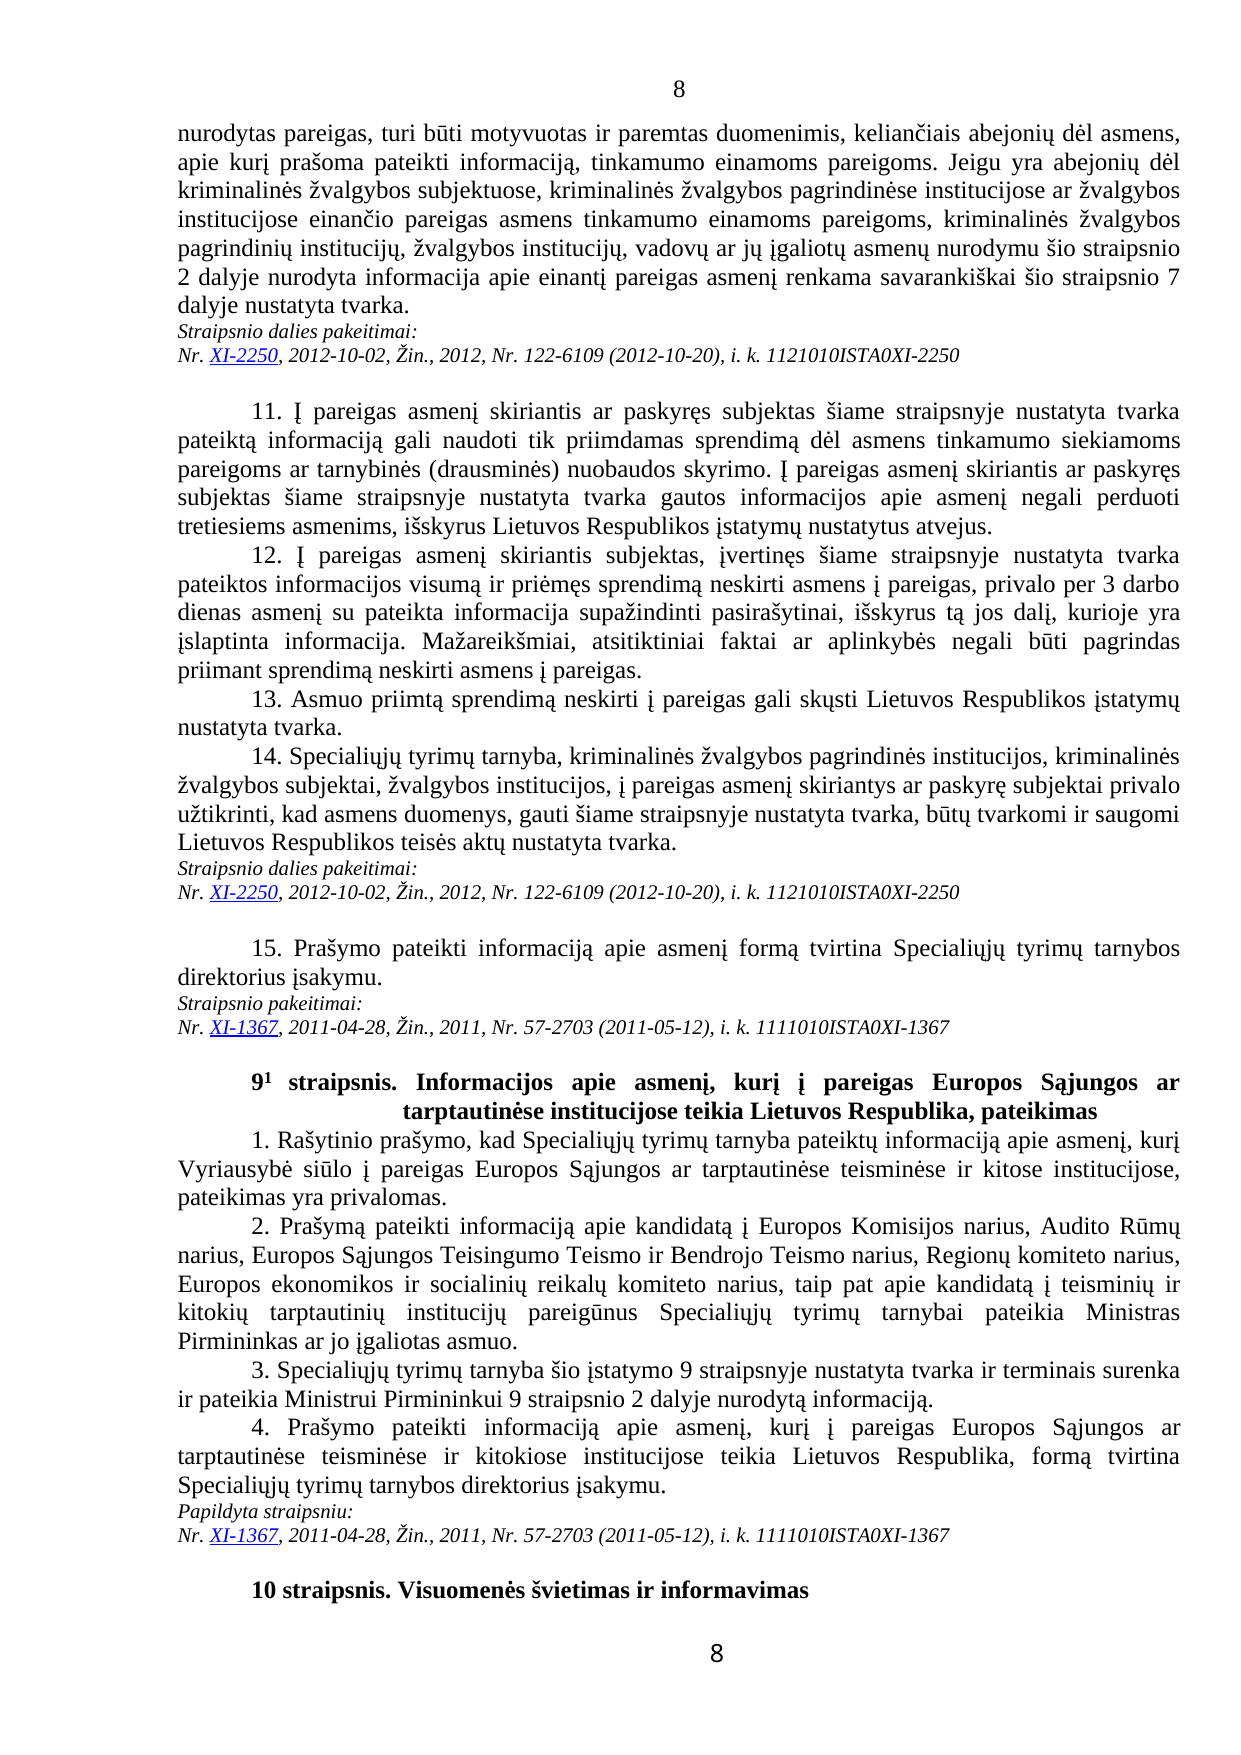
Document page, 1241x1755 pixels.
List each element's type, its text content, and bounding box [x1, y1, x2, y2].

text Nr. XI-1367, 2011-04-28, Žin., 2011, Nr. 57-2703 (2011-05-12), i. k. 1111010ISTA0XI-1367 [177, 1015, 1181, 1039]
text 13. Asmuo priimtą sprendimą neskirti į pareigas gali skųsti Lietuvos Respublikos įstatymų nustatyta tvarka. [177, 684, 1181, 741]
text 12. Į pareigas asmenį skiriantis subjektas, įvertinęs šiame straipsnyje nustatyta tvarka pateiktos informacijos visumą ir priėmęs sprendimą neskirti asmens į pareigas, privalo per 3 darbo dienas asmenį su pateikta informacija supažindinti pasirašytinai, išskyrus tą jos dalį, kurioje yra įslaptinta informacija. Mažareikšmiai, atsitiktiniai faktai ar aplinkybės negali būti pagrindas priimant sprendimą neskirti asmens į pareigas. [177, 540, 1181, 684]
text 3. Specialiųjų tyrimų tarnyba šio įstatymo 9 straipsnyje nustatyta tvarka ir terminais surenka ir pateikia Ministrui Pirmininkui 9 straipsnio 2 dalyje nurodytą informaciją. [177, 1355, 1181, 1412]
text Nr. XI-2250, 2012-10-02, Žin., 2012, Nr. 122-6109 (2012-10-20), i. k. 1121010ISTA0XI-2250 [177, 343, 1181, 367]
text 2. Prašymą pateikti informaciją apie kandidatą į Europos Komisijos narius, Audito Rūmų narius, Europos Sąjungos Teisingumo Teismo ir Bendrojo Teismo narius, Regionų komiteto narius, Europos ekonomikos ir socialinių reikalų komiteto narius, taip pat apie kandidatą į teisminių ir kitokių tarptautinių institucijų pareigūnus Specialiųjų tyrimų tarnybai pateikia Ministras Pirmininkas ar jo įgaliotas asmuo. [177, 1211, 1181, 1355]
text Straipsnio pakeitimai: [177, 991, 1181, 1015]
text 4. Prašymo pateikti informaciją apie asmenį, kurį į pareigas Europos Sąjungos ar tarptautinėse teisminėse ir kitokiose institucijose teikia Lietuvos Respublika, formą tvirtina Specialiųjų tyrimų tarnybos direktorius įsakymu. [177, 1412, 1181, 1499]
text Straipsnio dalies pakeitimai: [177, 856, 1181, 880]
text 1. Rašytinio prašymo, kad Specialiųjų tyrimų tarnyba pateiktų informaciją apie asmenį, kurį Vyriausybė siūlo į pareigas Europos Sąjungos ar tarptautinėse teisminėse ir kitose institucijose, pateikimas yra privalomas. [177, 1125, 1181, 1211]
text Nr. XI-1367, 2011-04-28, Žin., 2011, Nr. 57-2703 (2011-05-12), i. k. 1111010ISTA0XI-1367 [177, 1523, 1181, 1547]
text 15. Prašymo pateikti informaciją apie asmenį formą tvirtina Specialiųjų tyrimų tarnybos direktorius įsakymu. [177, 933, 1181, 991]
text Straipsnio dalies pakeitimai: [177, 319, 1181, 343]
text Papildyta straipsniu: [177, 1499, 1181, 1523]
text 14. Specialiųjų tyrimų tarnyba, kriminalinės žvalgybos pagrindinės institucijos, kriminalinės žvalgybos subjektai, žvalgybos institucijos, į pareigas asmenį skiriantys ar paskyrę subjektai privalo užtikrinti, kad asmens duomenys, gauti šiame straipsnyje nustatyta tvarka, būtų tvarkomi ir saugomi Lietuvos Respublikos teisės aktų nustatyta tvarka. [177, 741, 1181, 856]
text 91 straipsnis. Informacijos apie asmenį, kurį į pareigas Europos Sąjungos ar tarptautinėse institucijose teikia Lietuvos Respublika, pateikimas [251, 1067, 1181, 1125]
text nurodytas pareigas, turi būti motyvuotas ir paremtas duomenimis, keliančiais abejonių dėl asmens, apie kurį prašoma pateikti informaciją, tinkamumo einamoms pareigoms. Jeigu yra abejonių dėl kriminalinės žvalgybos subjektuose, kriminalinės žvalgybos pagrindinėse institucijose ar žvalgybos institucijose einančio pareigas asmens tinkamumo einamoms pareigoms, kriminalinės žvalgybos pagrindinių institucijų, žvalgybos institucijų, vadovų ar jų įgaliotų asmenų nurodymu šio straipsnio 2 dalyje nurodyta informacija apie einantį pareigas asmenį renkama savarankiškai šio straipsnio 7 dalyje nustatyta tvarka. [177, 118, 1181, 319]
text 10 straipsnis. Visuomenės švietimas ir informavimas [177, 1576, 1181, 1604]
text Nr. XI-2250, 2012-10-02, Žin., 2012, Nr. 122-6109 (2012-10-20), i. k. 1121010ISTA0XI-2250 [177, 880, 1181, 904]
text 11. Į pareigas asmenį skiriantis ar paskyręs subjektas šiame straipsnyje nustatyta tvarka pateiktą informaciją gali naudoti tik priimdamas sprendimą dėl asmens tinkamumo siekiamoms pareigoms ar tarnybinės (drausminės) nuobaudos skyrimo. Į pareigas asmenį skiriantis ar paskyręs subjektas šiame straipsnyje nustatyta tvarka gautos informacijos apie asmenį negali perduoti tretiesiems asmenims, išskyrus Lietuvos Respublikos įstatymų nustatytus atvejus. [177, 396, 1181, 540]
